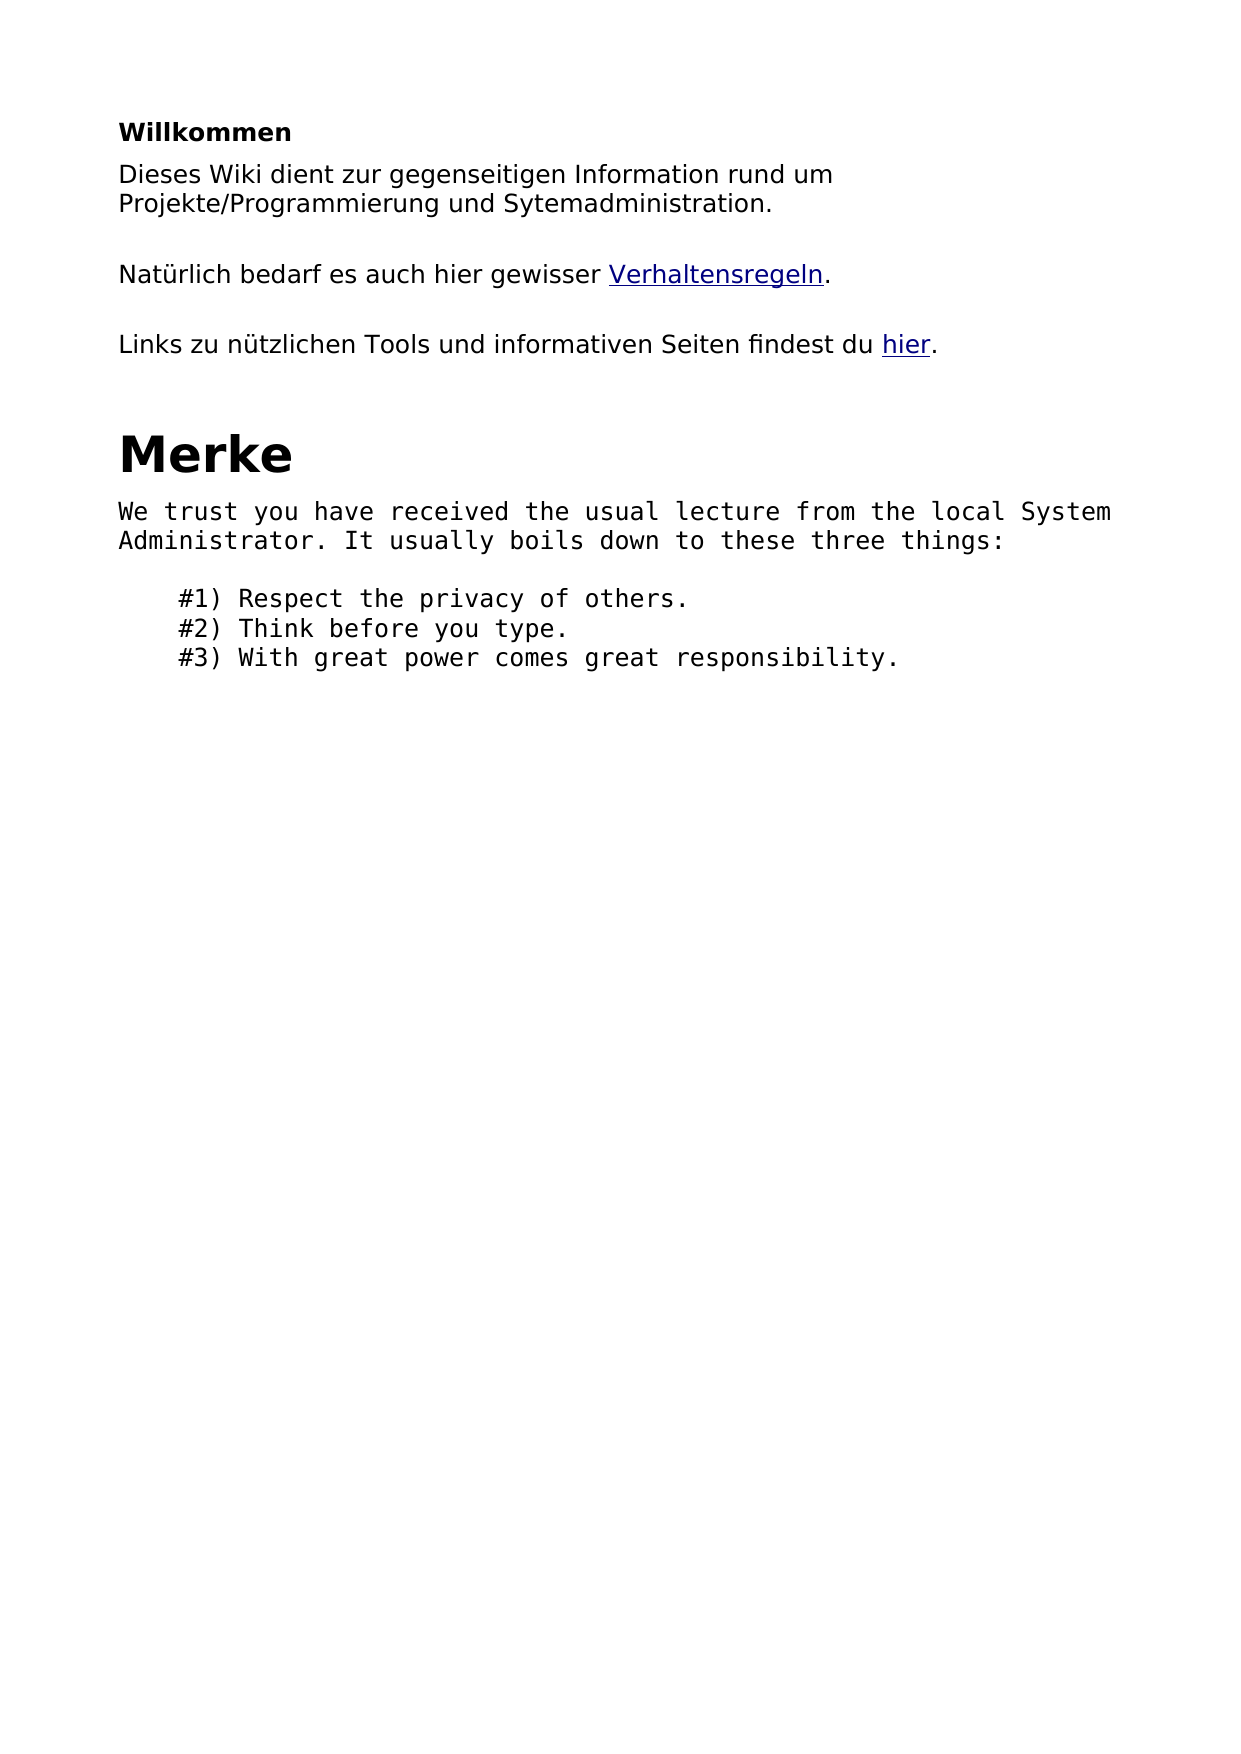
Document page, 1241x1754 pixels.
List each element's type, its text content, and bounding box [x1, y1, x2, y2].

text Links zu nützlichen Tools und informativen Seiten findest du hier. [118, 331, 1122, 389]
text Dieses Wiki dient zur gegenseitigen Information rund um Projekte/Programmierung und Sytemadministration. [118, 160, 1122, 247]
text Willkommen [118, 118, 1122, 147]
text We trust you have received the usual lecture from the local System Administrator. It usually boils down to these three things: #1) Respect the privacy of others. #2) Think before you type. #3) With great power comes great responsibility. [118, 497, 1122, 672]
subtitle Merke [118, 426, 1122, 485]
text Natürlich bedarf es auch hier gewisser Verhaltensregeln. [118, 260, 1122, 318]
